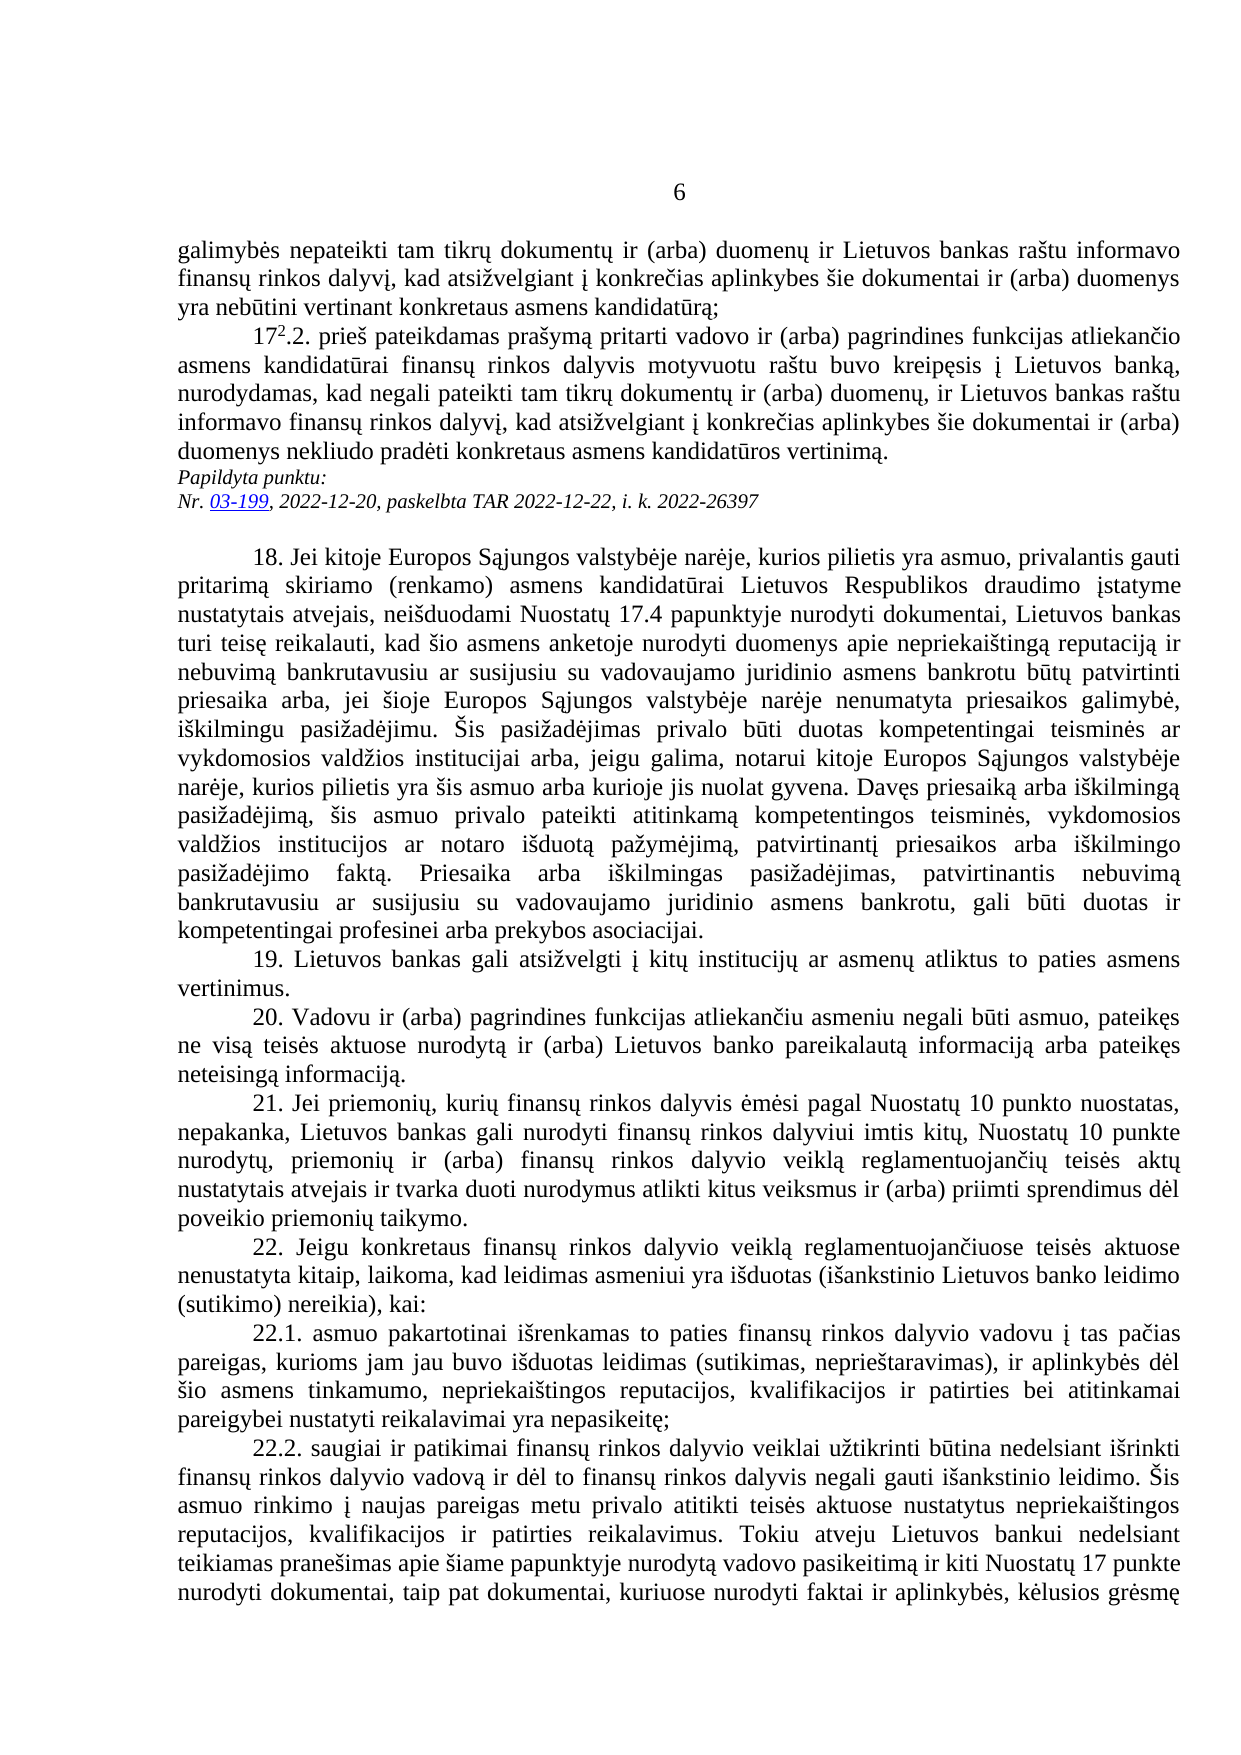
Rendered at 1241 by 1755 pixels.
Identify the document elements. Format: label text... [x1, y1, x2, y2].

text Papildyta punktu: [177, 465, 1181, 489]
text 21. Jei priemonių, kurių finansų rinkos dalyvis ėmėsi pagal Nuostatų 10 punkto nuostatas, nepakanka, Lietuvos bankas gali nurodyti finansų rinkos dalyviui imtis kitų, Nuostatų 10 punkte nurodytų, priemonių ir (arba) finansų rinkos dalyvio veiklą reglamentuojančių teisės aktų nustatytais atvejais ir tvarka duoti nurodymus atlikti kitus veiksmus ir (arba) priimti sprendimus dėl poveikio priemonių taikymo. [177, 1088, 1181, 1232]
text 18. Jei kitoje Europos Sąjungos valstybėje narėje, kurios pilietis yra asmuo, privalantis gauti pritarimą skiriamo (renkamo) asmens kandidatūrai Lietuvos Respublikos draudimo įstatyme nustatytais atvejais, neišduodami Nuostatų 17.4 papunktyje nurodyti dokumentai, Lietuvos bankas turi teisę reikalauti, kad šio asmens anketoje nurodyti duomenys apie nepriekaištingą reputaciją ir nebuvimą bankrutavusiu ar susijusiu su vadovaujamo juridinio asmens bankrotu būtų patvirtinti priesaika arba, jei šioje Europos Sąjungos valstybėje narėje nenumatyta priesaikos galimybė, iškilmingu pasižadėjimu. Šis pasižadėjimas privalo būti duotas kompetentingai teisminės ar vykdomosios valdžios institucijai arba, jeigu galima, notarui kitoje Europos Sąjungos valstybėje narėje, kurios pilietis yra šis asmuo arba kurioje jis nuolat gyvena. Davęs priesaiką arba iškilmingą pasižadėjimą, šis asmuo privalo pateikti atitinkamą kompetentingos teisminės, vykdomosios valdžios institucijos ar notaro išduotą pažymėjimą, patvirtinantį priesaikos arba iškilmingo pasižadėjimo faktą. Priesaika arba iškilmingas pasižadėjimas, patvirtinantis nebuvimą bankrutavusiu ar susijusiu su vadovaujamo juridinio asmens bankrotu, gali būti duotas ir kompetentingai profesinei arba prekybos asociacijai. [177, 542, 1181, 944]
text 20. Vadovu ir (arba) pagrindines funkcijas atliekančiu asmeniu negali būti asmuo, pateikęs ne visą teisės aktuose nurodytą ir (arba) Lietuvos banko pareikalautą informaciją arba pateikęs neteisingą informaciją. [177, 1002, 1181, 1088]
text 19. Lietuvos bankas gali atsižvelgti į kitų institucijų ar asmenų atliktus to paties asmens vertinimus. [177, 944, 1181, 1002]
text 22.1. asmuo pakartotinai išrenkamas to paties finansų rinkos dalyvio vadovu į tas pačias pareigas, kurioms jam jau buvo išduotas leidimas (sutikimas, neprieštaravimas), ir aplinkybės dėl šio asmens tinkamumo, nepriekaištingos reputacijos, kvalifikacijos ir patirties bei atitinkamai pareigybei nustatyti reikalavimai yra nepasikeitę; [177, 1318, 1181, 1433]
text 22. Jeigu konkretaus finansų rinkos dalyvio veiklą reglamentuojančiuose teisės aktuose nenustatyta kitaip, laikoma, kad leidimas asmeniui yra išduotas (išankstinio Lietuvos banko leidimo (sutikimo) nereikia), kai: [177, 1232, 1181, 1318]
text 172.2. prieš pateikdamas prašymą pritarti vadovo ir (arba) pagrindines funkcijas atliekančio asmens kandidatūrai finansų rinkos dalyvis motyvuotu raštu buvo kreipęsis į Lietuvos banką, nurodydamas, kad negali pateikti tam tikrų dokumentų ir (arba) duomenų, ir Lietuvos bankas raštu informavo finansų rinkos dalyvį, kad atsižvelgiant į konkrečias aplinkybes šie dokumentai ir (arba) duomenys nekliudo pradėti konkretaus asmens kandidatūros vertinimą. [177, 321, 1181, 465]
text 22.2. saugiai ir patikimai finansų rinkos dalyvio veiklai užtikrinti būtina nedelsiant išrinkti finansų rinkos dalyvio vadovą ir dėl to finansų rinkos dalyvis negali gauti išankstinio leidimo. Šis asmuo rinkimo į naujas pareigas metu privalo atitikti teisės aktuose nustatytus nepriekaištingos reputacijos, kvalifikacijos ir patirties reikalavimus. Tokiu atveju Lietuvos bankui nedelsiant teikiamas pranešimas apie šiame papunktyje nurodytą vadovo pasikeitimą ir kiti Nuostatų 17 punkte nurodyti dokumentai, taip pat dokumentai, kuriuose nurodyti faktai ir aplinkybės, kėlusios grėsmę [177, 1433, 1181, 1605]
text galimybės nepateikti tam tikrų dokumentų ir (arba) duomenų ir Lietuvos bankas raštu informavo finansų rinkos dalyvį, kad atsižvelgiant į konkrečias aplinkybes šie dokumentai ir (arba) duomenys yra nebūtini vertinant konkretaus asmens kandidatūrą; [177, 235, 1181, 321]
text Nr. 03-199, 2022-12-20, paskelbta TAR 2022-12-22, i. k. 2022-26397 [177, 489, 1181, 513]
